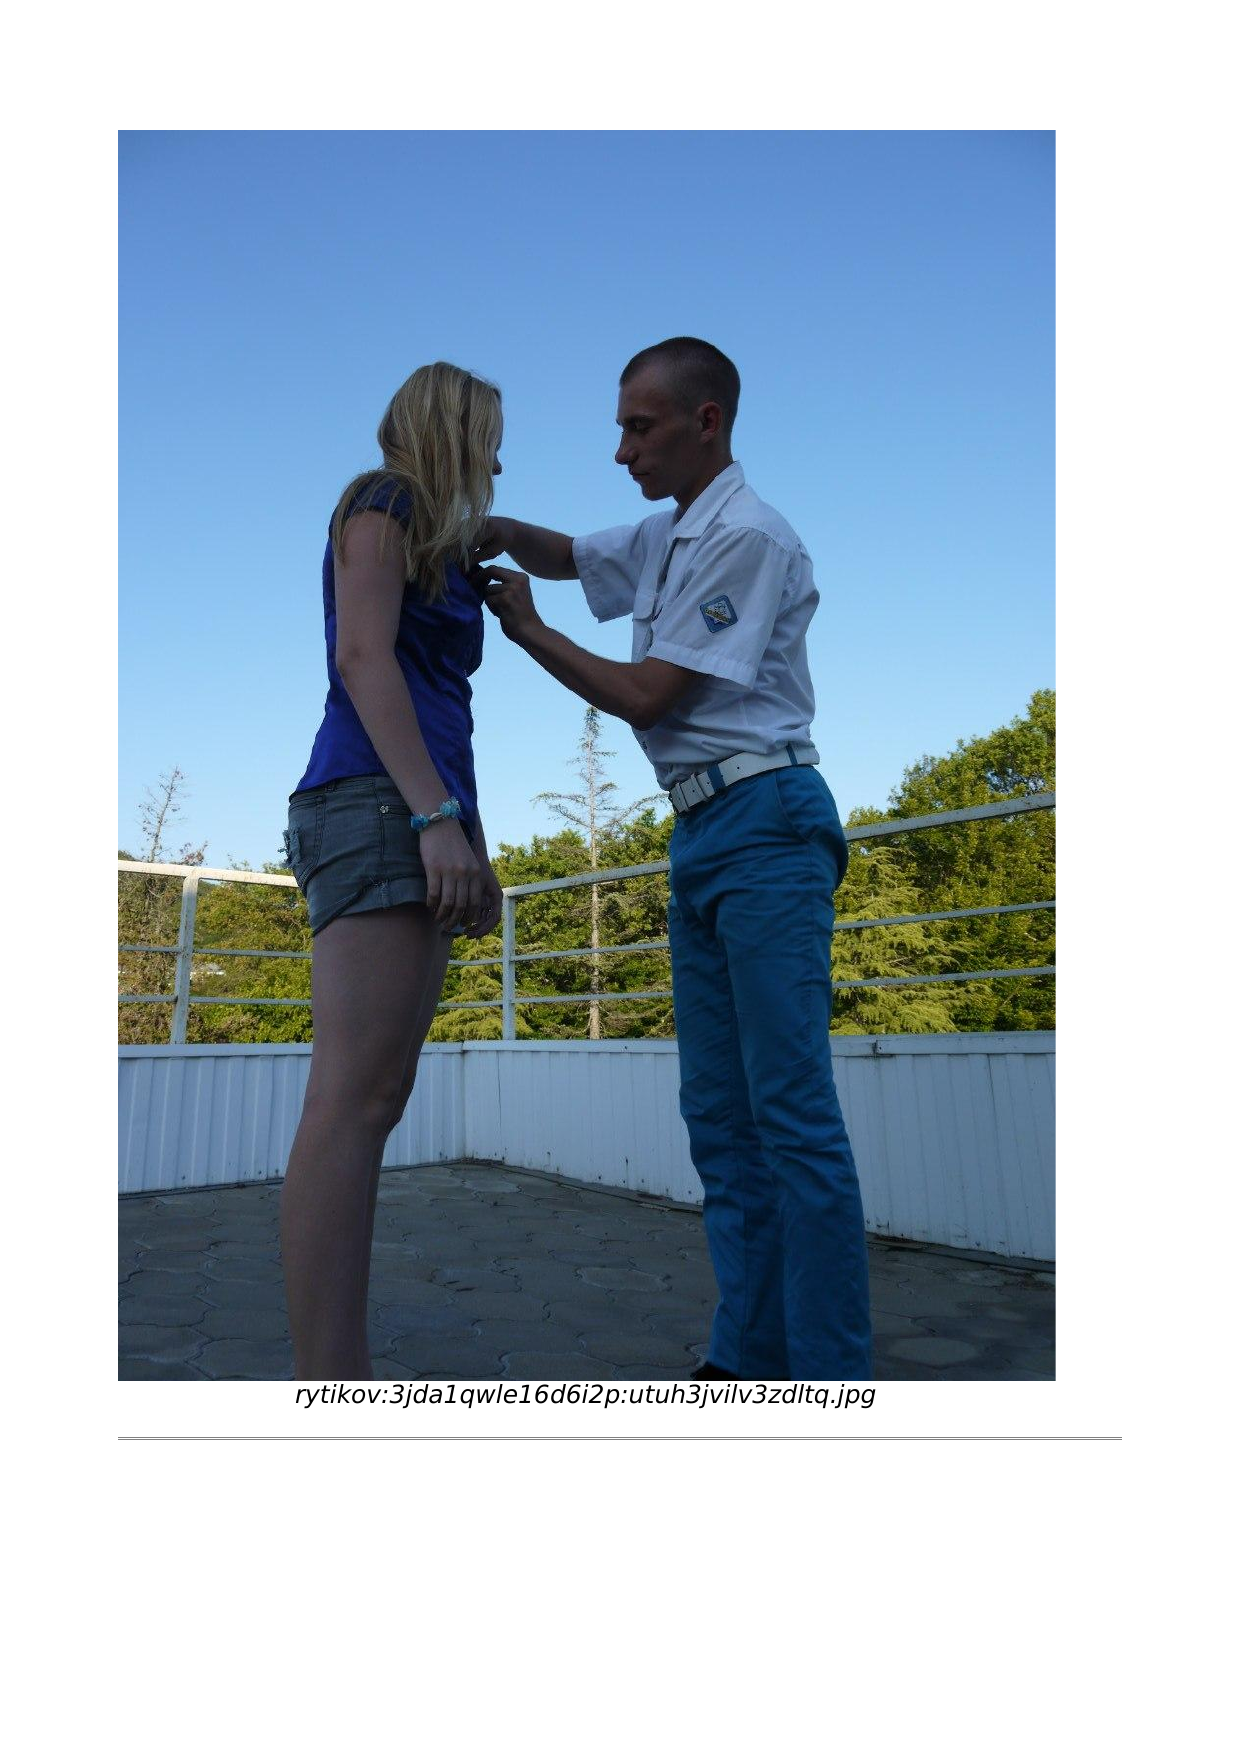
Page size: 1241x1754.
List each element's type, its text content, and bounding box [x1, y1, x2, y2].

text rytikov:3jda1qwle16d6i2p:utuh3jvilv3zdltq.jpg [118, 1381, 1056, 1410]
picture [118, 130, 1056, 1381]
